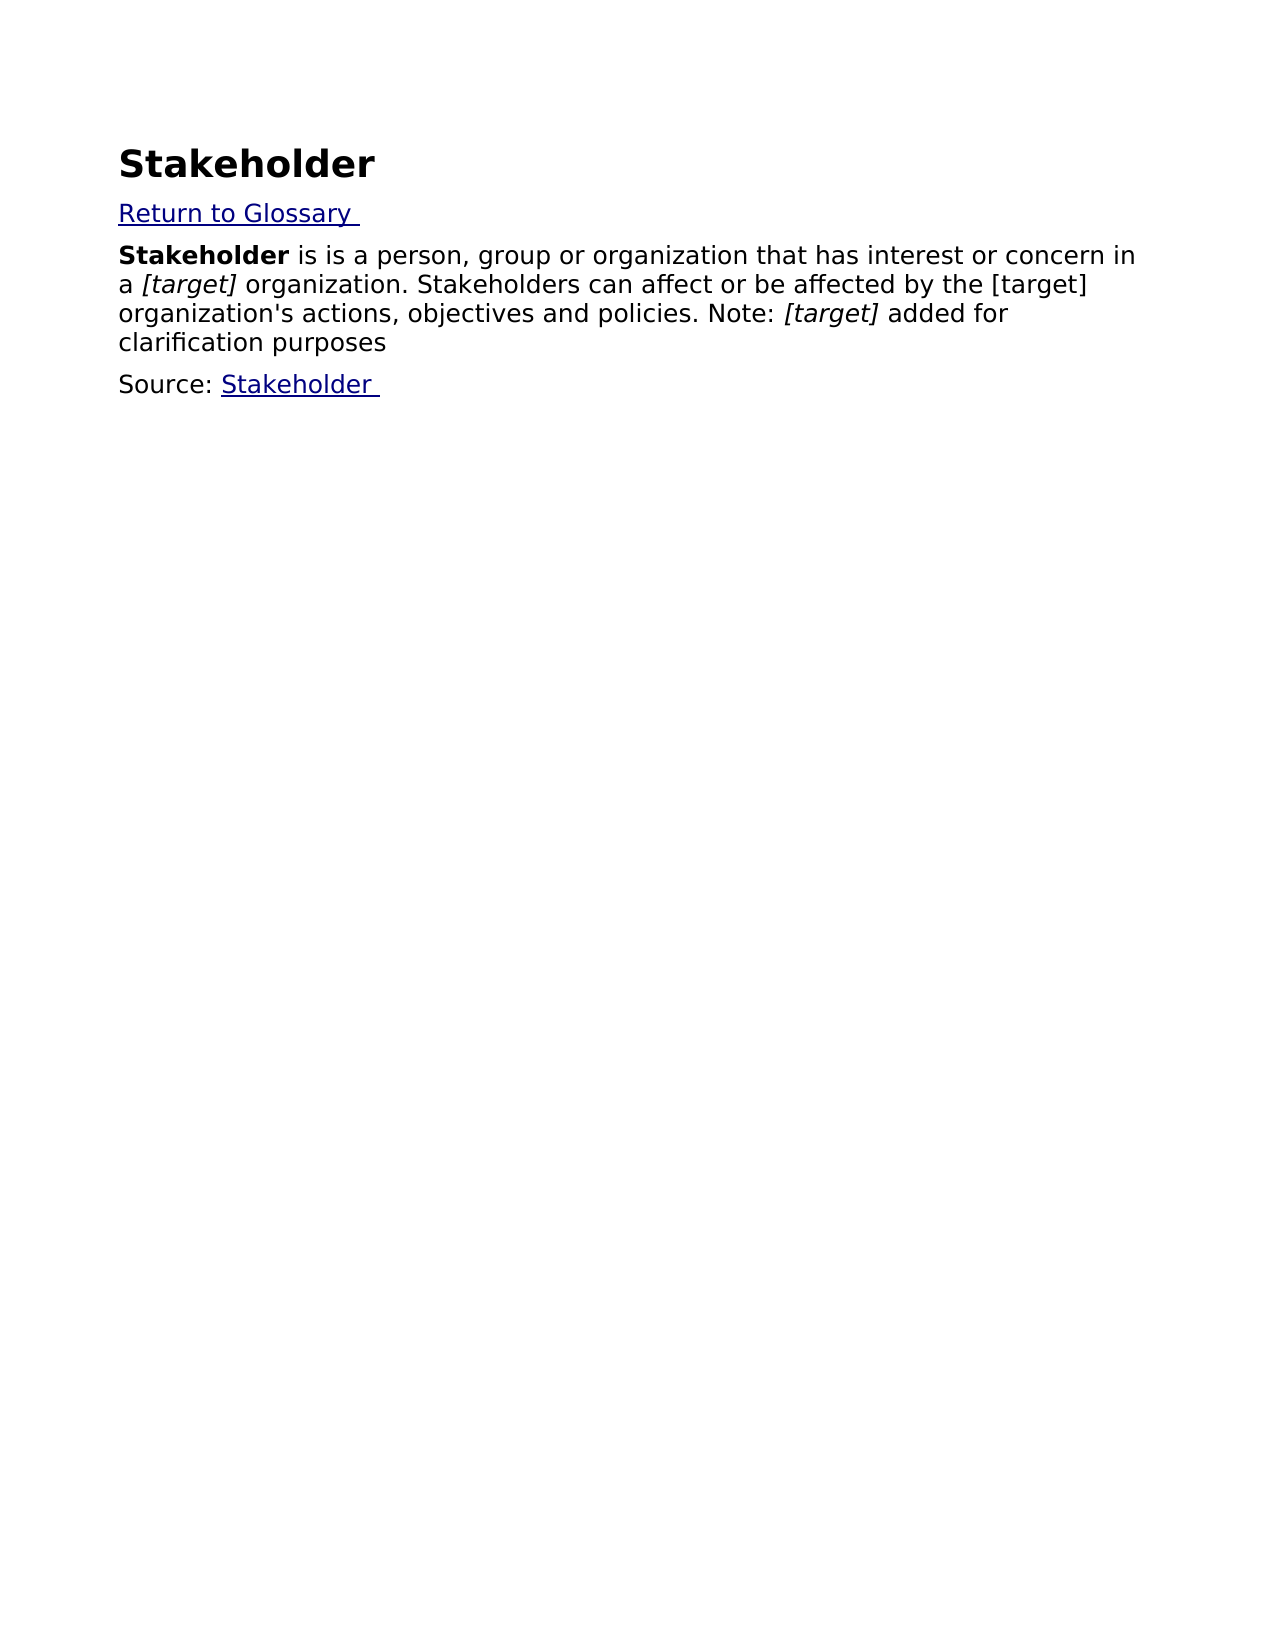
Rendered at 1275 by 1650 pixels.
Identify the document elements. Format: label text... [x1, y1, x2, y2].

subtitle Stakeholder [118, 143, 1157, 187]
text Source: Stakeholder [118, 370, 1157, 399]
text Stakeholder is is a person, group or organization that has interest or concern in a [target] organization. Stakeholders can affect or be affected by the [target] organization's actions, objectives and policies. Note: [target] added for clarification purposes [118, 241, 1157, 358]
text Return to Glossary [118, 199, 1157, 228]
